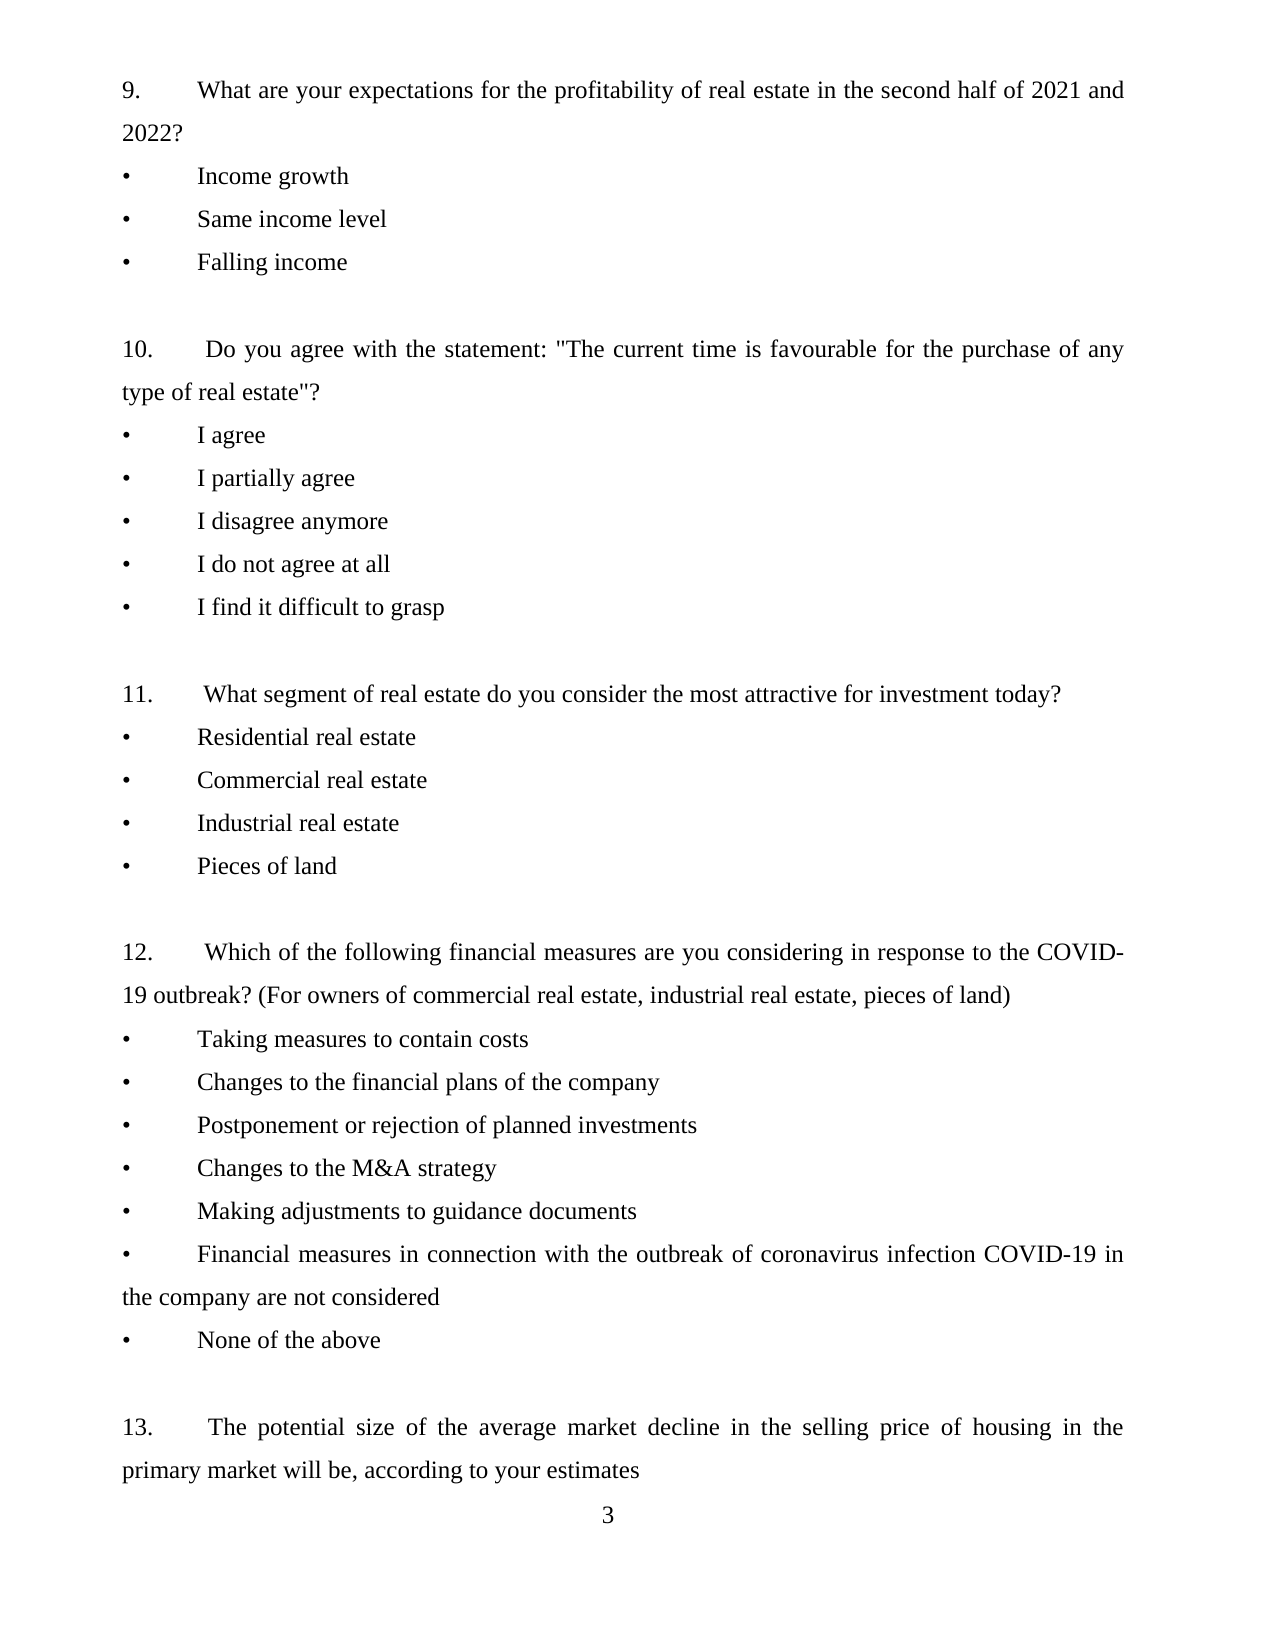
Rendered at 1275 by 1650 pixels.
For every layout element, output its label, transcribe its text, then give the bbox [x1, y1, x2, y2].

text • Changes to the financial plans of the company [122, 1067, 1125, 1096]
text • Falling income [122, 247, 1125, 276]
text • Taking measures to contain costs [122, 1024, 1125, 1052]
text • I partially agree [122, 463, 1125, 492]
text • Income growth [122, 161, 1125, 190]
text • I find it difficult to grasp [122, 592, 1125, 621]
text • None of the above [122, 1326, 1125, 1354]
text • Same income level [122, 204, 1125, 233]
text • Industrial real estate [122, 808, 1125, 837]
text • Postponement or rejection of planned investments [122, 1110, 1125, 1139]
text 12. Which of the following financial measures are you considering in response to the COVID-19 outbreak? (For owners of commercial real estate, industrial real estate, pieces of land) [122, 937, 1125, 1009]
text • Making adjustments to guidance documents [122, 1196, 1125, 1225]
text • I agree [122, 420, 1125, 449]
text • Commercial real estate [122, 765, 1125, 794]
text 11. What segment of real estate do you consider the most attractive for investment today? [122, 679, 1125, 707]
text • Pieces of land [122, 851, 1125, 880]
text • Residential real estate [122, 722, 1125, 751]
text 13. The potential size of the average market decline in the selling price of housing in the primary market will be, according to your estimates [122, 1412, 1125, 1484]
text • I disagree anymore [122, 506, 1125, 535]
text • Changes to the M&A strategy [122, 1153, 1125, 1182]
text • I do not agree at all [122, 549, 1125, 578]
text • Financial measures in connection with the outbreak of coronavirus infection COVID-19 in the company are not considered [122, 1239, 1125, 1311]
text 9. What are your expectations for the profitability of real estate in the second half of 2021 and 2022? [122, 75, 1125, 147]
text 10. Do you agree with the statement: "The current time is favourable for the purchase of any type of real estate"? [122, 334, 1125, 406]
